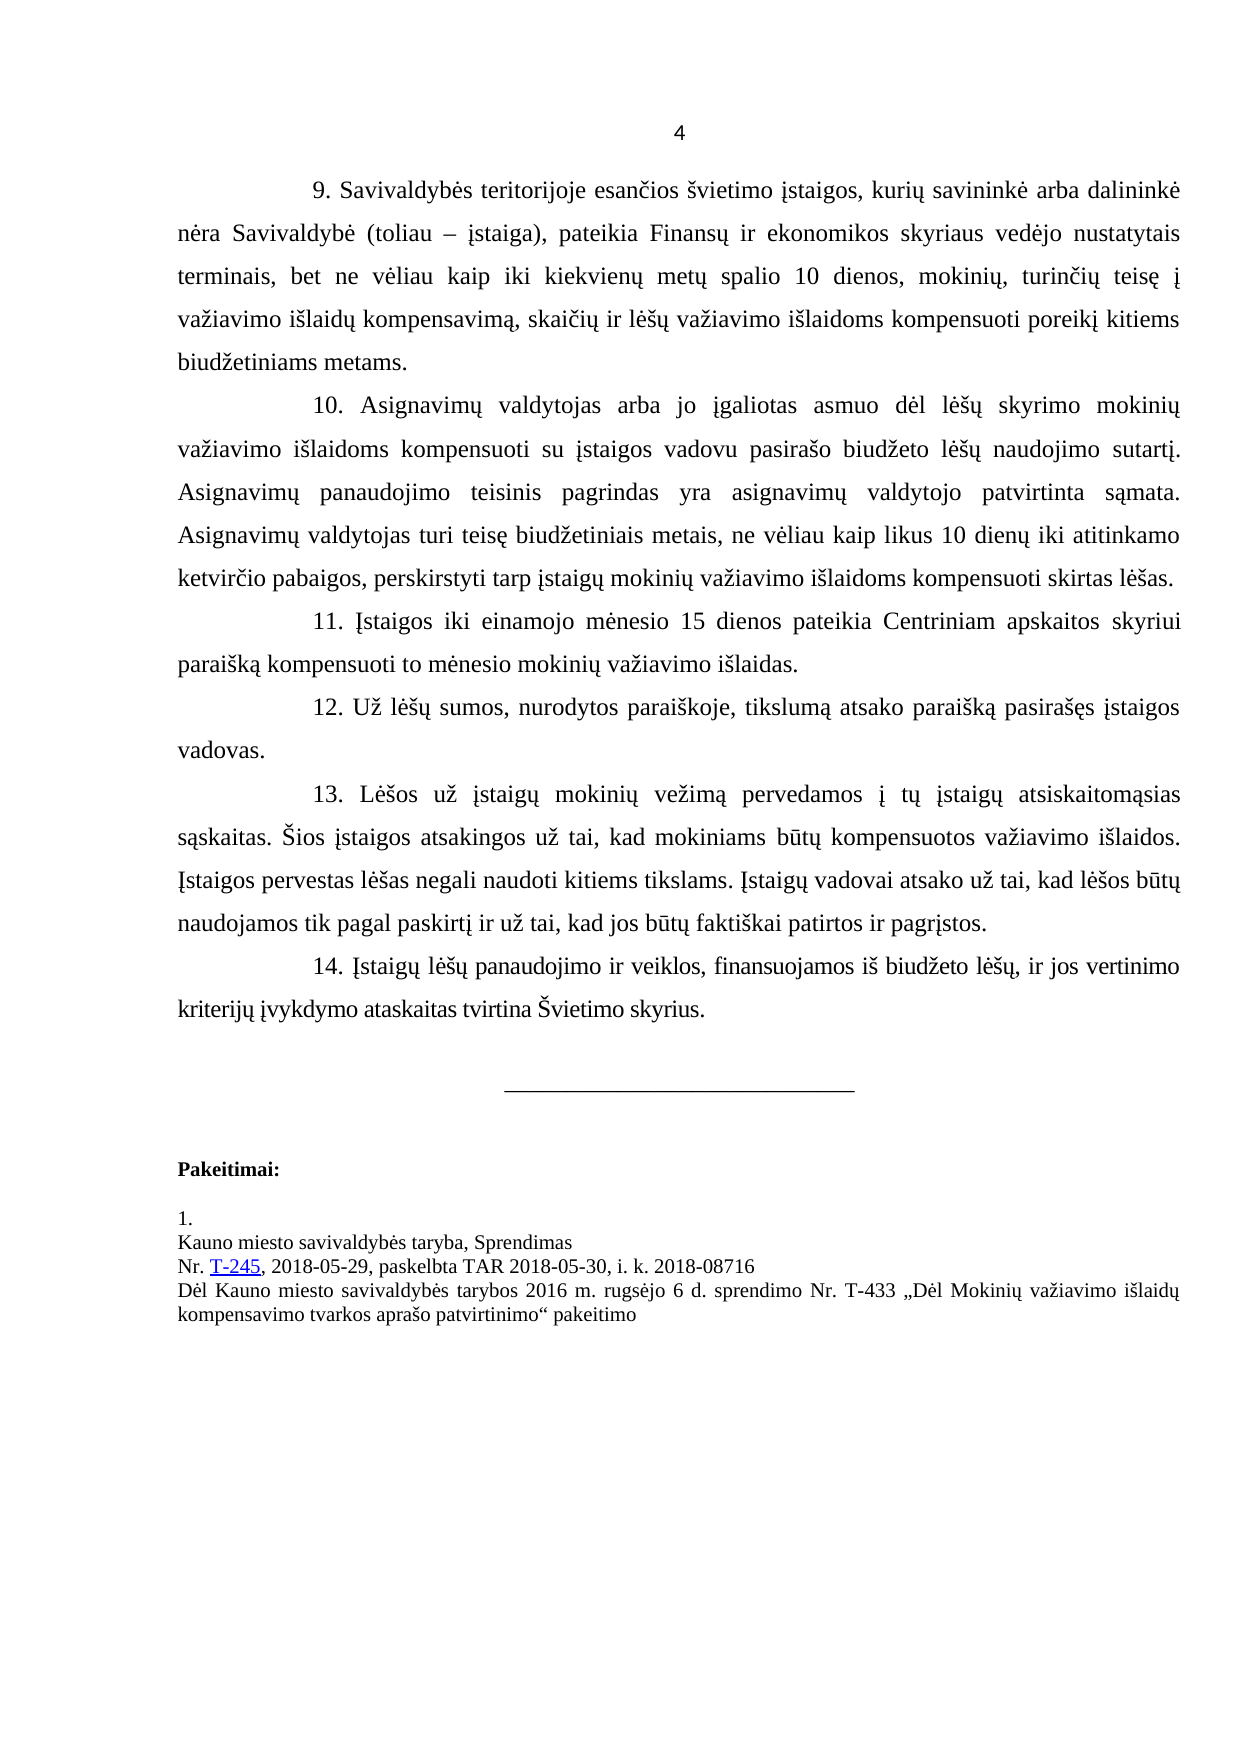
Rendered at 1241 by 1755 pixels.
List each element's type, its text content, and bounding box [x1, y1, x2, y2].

text Nr. T-245, 2018-05-29, paskelbta TAR 2018-05-30, i. k. 2018-08716 [177, 1254, 1181, 1278]
text 1. [177, 1206, 1181, 1229]
text Kauno miesto savivaldybės taryba, Sprendimas [177, 1229, 1181, 1254]
text 13. Lėšos už įstaigų mokinių vežimą pervedamos į tų įstaigų atsiskaitomąsias sąskaitas. Šios įstaigos atsakingos už tai, kad mokiniams būtų kompensuotos važiavimo išlaidos. Įstaigos pervestas lėšas negali naudoti kitiems tikslams. Įstaigų vadovai atsako už tai, kad lėšos būtų naudojamos tik pagal paskirtį ir už tai, kad jos būtų faktiškai patirtos ir pagrįstos. [177, 779, 1181, 937]
text 12. Už lėšų sumos, nurodytos paraiškoje, tikslumą atsako paraišką pasirašęs įstaigos vadovas. [177, 692, 1181, 764]
text Dėl Kauno miesto savivaldybės tarybos 2016 m. rugsėjo 6 d. sprendimo Nr. T-433 „Dėl Mokinių važiavimo išlaidų kompensavimo tvarkos aprašo patvirtinimo“ pakeitimo [177, 1278, 1181, 1326]
text 11. Įstaigos iki einamojo mėnesio 15 dienos pateikia Centriniam apskaitos skyriui paraišką kompensuoti to mėnesio mokinių važiavimo išlaidas. [177, 606, 1181, 678]
text 9. Savivaldybės teritorijoje esančios švietimo įstaigos, kurių savininkė arba dalininkė nėra Savivaldybė (toliau – įstaiga), pateikia Finansų ir ekonomikos skyriaus vedėjo nustatytais terminais, bet ne vėliau kaip iki kiekvienų metų spalio 10 dienos, mokinių, turinčių teisę į važiavimo išlaidų kompensavimą, skaičių ir lėšų važiavimo išlaidoms kompensuoti poreikį kitiems biudžetiniams metams. [177, 175, 1181, 376]
text 14. Įstaigų lėšų panaudojimo ir veiklos, finansuojamos iš biudžeto lėšų, ir jos vertinimo kriterijų įvykdymo ataskaitas tvirtina Švietimo skyrius. [177, 951, 1181, 1023]
text ____________________________ [177, 1066, 1181, 1095]
text 10. Asignavimų valdytojas arba jo įgaliotas asmuo dėl lėšų skyrimo mokinių važiavimo išlaidoms kompensuoti su įstaigos vadovu pasirašo biudžeto lėšų naudojimo sutartį. Asignavimų panaudojimo teisinis pagrindas yra asignavimų valdytojo patvirtinta sąmata. Asignavimų valdytojas turi teisę biudžetiniais metais, ne vėliau kaip likus 10 dienų iki atitinkamo ketvirčio pabaigos, perskirstyti tarp įstaigų mokinių važiavimo išlaidoms kompensuoti skirtas lėšas. [177, 391, 1181, 592]
text Pakeitimai: [177, 1157, 1181, 1181]
